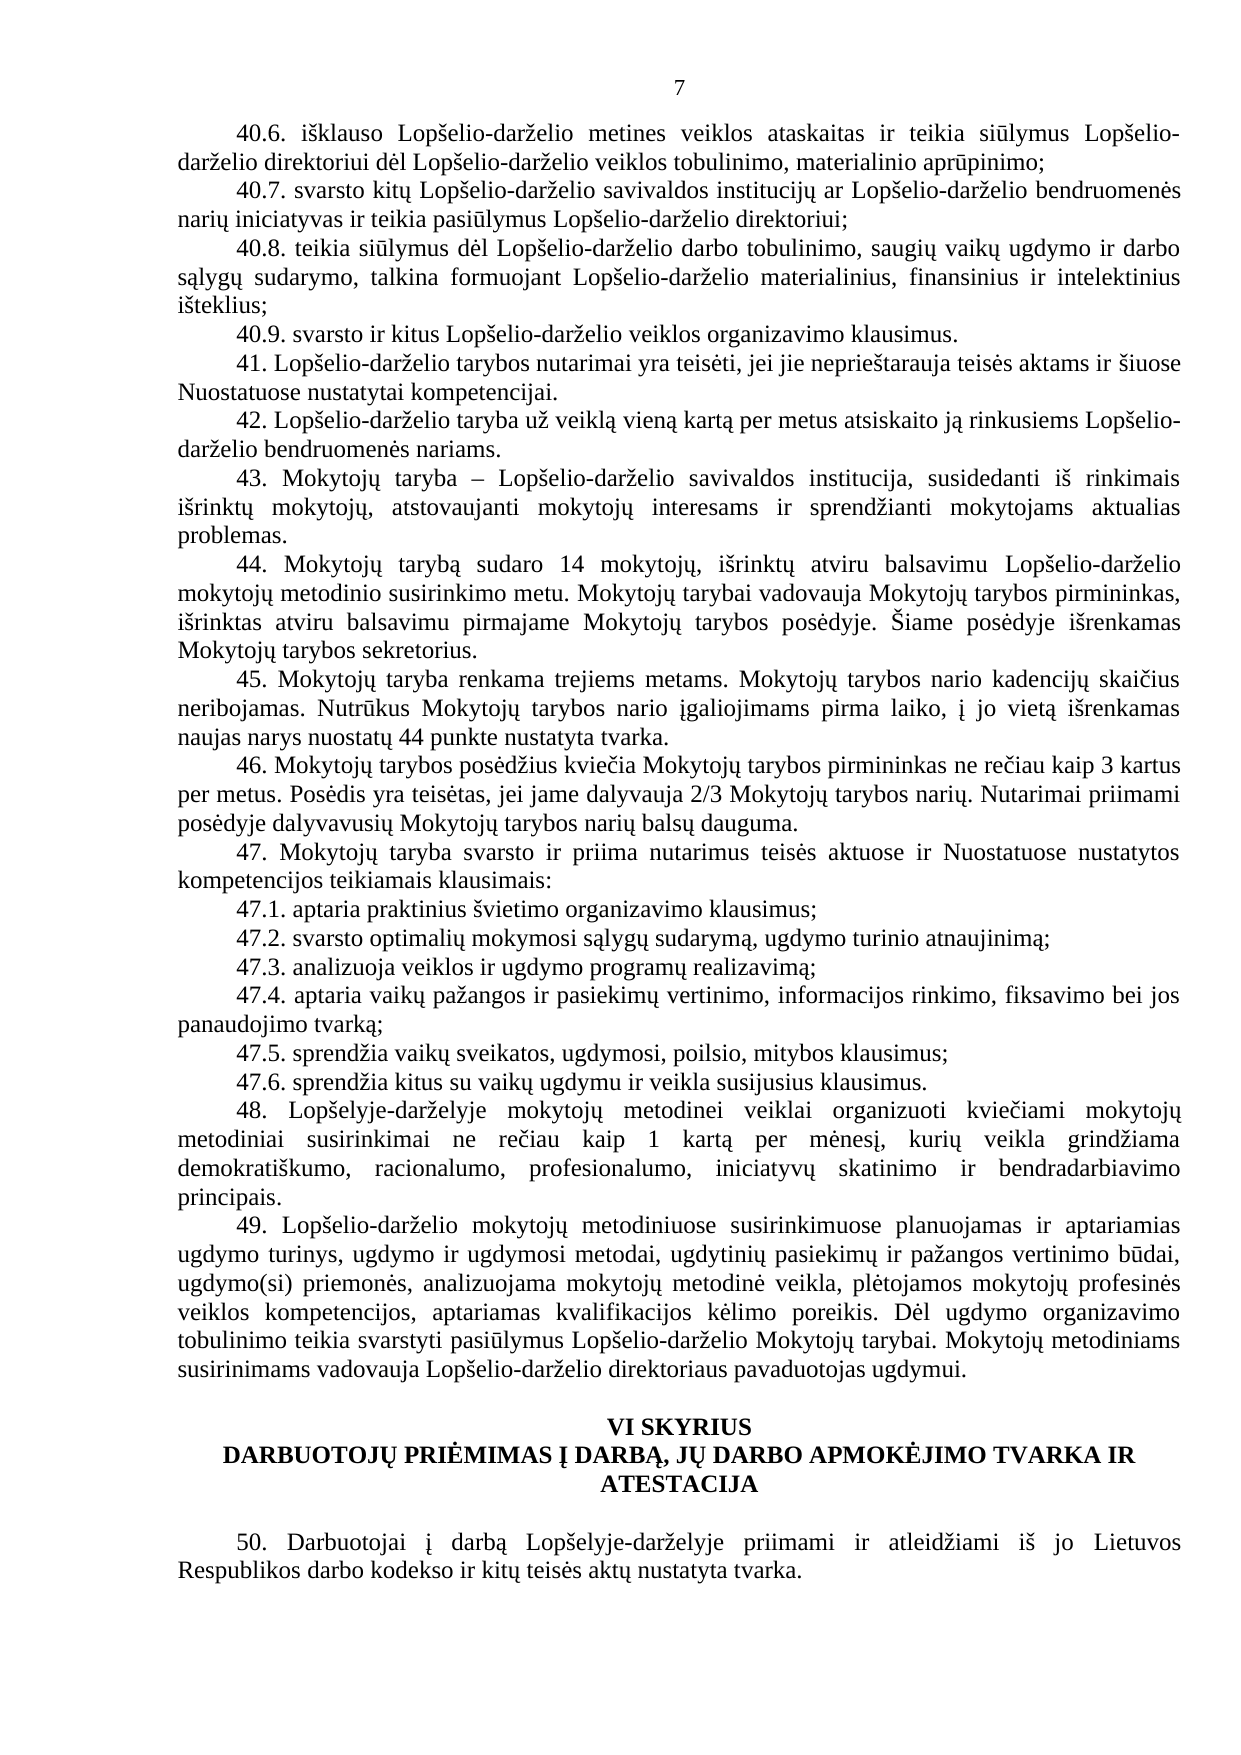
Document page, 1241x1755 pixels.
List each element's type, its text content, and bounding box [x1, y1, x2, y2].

text 40.8. teikia siūlymus dėl Lopšelio-darželio darbo tobulinimo, saugių vaikų ugdymo ir darbo sąlygų sudarymo, talkina formuojant Lopšelio-darželio materialinius, finansinius ir intelektinius išteklius; [177, 233, 1181, 319]
text 47.5. sprendžia vaikų sveikatos, ugdymosi, poilsio, mitybos klausimus; [177, 1038, 1181, 1067]
text 42. Lopšelio-darželio taryba už veiklą vieną kartą per metus atsiskaito ją rinkusiems Lopšelio-darželio bendruomenės nariams. [177, 406, 1181, 463]
text 47.4. aptaria vaikų pažangos ir pasiekimų vertinimo, informacijos rinkimo, fiksavimo bei jos panaudojimo tvarką; [177, 981, 1181, 1038]
text 40.6. išklauso Lopšelio-darželio metines veiklos ataskaitas ir teikia siūlymus Lopšelio-darželio direktoriui dėl Lopšelio-darželio veiklos tobulinimo, materialinio aprūpinimo; [177, 118, 1181, 176]
text 40.7. svarsto kitų Lopšelio-darželio savivaldos institucijų ar Lopšelio-darželio bendruomenės narių iniciatyvas ir teikia pasiūlymus Lopšelio-darželio direktoriui; [177, 176, 1181, 233]
text 47.6. sprendžia kitus su vaikų ugdymu ir veikla susijusius klausimus. [177, 1067, 1181, 1096]
text 44. Mokytojų tarybą sudaro 14 mokytojų, išrinktų atviru balsavimu Lopšelio-darželio mokytojų metodinio susirinkimo metu. Mokytojų tarybai vadovauja Mokytojų tarybos pirmininkas, išrinktas atviru balsavimu pirmajame Mokytojų tarybos posėdyje. Šiame posėdyje išrenkamas Mokytojų tarybos sekretorius. [177, 549, 1181, 664]
text 47.2. svarsto optimalių mokymosi sąlygų sudarymą, ugdymo turinio atnaujinimą; [177, 923, 1181, 952]
text 47.3. analizuoja veiklos ir ugdymo programų realizavimą; [177, 952, 1181, 981]
text 47. Mokytojų taryba svarsto ir priima nutarimus teisės aktuose ir Nuostatuose nustatytos kompetencijos teikiamais klausimais: [177, 837, 1181, 894]
text 48. Lopšelyje-darželyje mokytojų metodinei veiklai organizuoti kviečiami mokytojų metodiniai susirinkimai ne rečiau kaip 1 kartą per mėnesį, kurių veikla grindžiama demokratiškumo, racionalumo, profesionalumo, iniciatyvų skatinimo ir bendradarbiavimo principais. [177, 1096, 1181, 1211]
text 50. Darbuotojai į darbą Lopšelyje-darželyje priimami ir atleidžiami iš jo Lietuvos Respublikos darbo kodekso ir kitų teisės aktų nustatyta tvarka. [177, 1527, 1181, 1584]
text 47.1. aptaria praktinius švietimo organizavimo klausimus; [177, 894, 1181, 923]
text 46. Mokytojų tarybos posėdžius kviečia Mokytojų tarybos pirmininkas ne rečiau kaip 3 kartus per metus. Posėdis yra teisėtas, jei jame dalyvauja 2/3 Mokytojų tarybos narių. Nutarimai priimami posėdyje dalyvavusių Mokytojų tarybos narių balsų dauguma. [177, 751, 1181, 837]
text VI SKYRIUS [177, 1412, 1181, 1441]
text 49. Lopšelio-darželio mokytojų metodiniuose susirinkimuose planuojamas ir aptariamias ugdymo turinys, ugdymo ir ugdymosi metodai, ugdytinių pasiekimų ir pažangos vertinimo būdai, ugdymo(si) priemonės, analizuojama mokytojų metodinė veikla, plėtojamos mokytojų profesinės veiklos kompetencijos, aptariamas kvalifikacijos kėlimo poreikis. Dėl ugdymo organizavimo tobulinimo teikia svarstyti pasiūlymus Lopšelio-darželio Mokytojų tarybai. Mokytojų metodiniams susirinimams vadovauja Lopšelio-darželio direktoriaus pavaduotojas ugdymui. [177, 1211, 1181, 1383]
text 45. Mokytojų taryba renkama trejiems metams. Mokytojų tarybos nario kadencijų skaičius neribojamas. Nutrūkus Mokytojų tarybos nario įgaliojimams pirma laiko, į jo vietą išrenkamas naujas narys nuostatų 44 punkte nustatyta tvarka. [177, 664, 1181, 751]
text 41. Lopšelio-darželio tarybos nutarimai yra teisėti, jei jie neprieštarauja teisės aktams ir šiuose Nuostatuose nustatytai kompetencijai. [177, 348, 1181, 406]
text DARBUOTOJŲ PRIĖMIMAS Į DARBĄ, JŲ DARBO APMOKĖJIMO TVARKA IR ATESTACIJA [177, 1441, 1181, 1498]
text 43. Mokytojų taryba – Lopšelio-darželio savivaldos institucija, susidedanti iš rinkimais išrinktų mokytojų, atstovaujanti mokytojų interesams ir sprendžianti mokytojams aktualias problemas. [177, 463, 1181, 549]
text 40.9. svarsto ir kitus Lopšelio-darželio veiklos organizavimo klausimus. [177, 319, 1181, 348]
